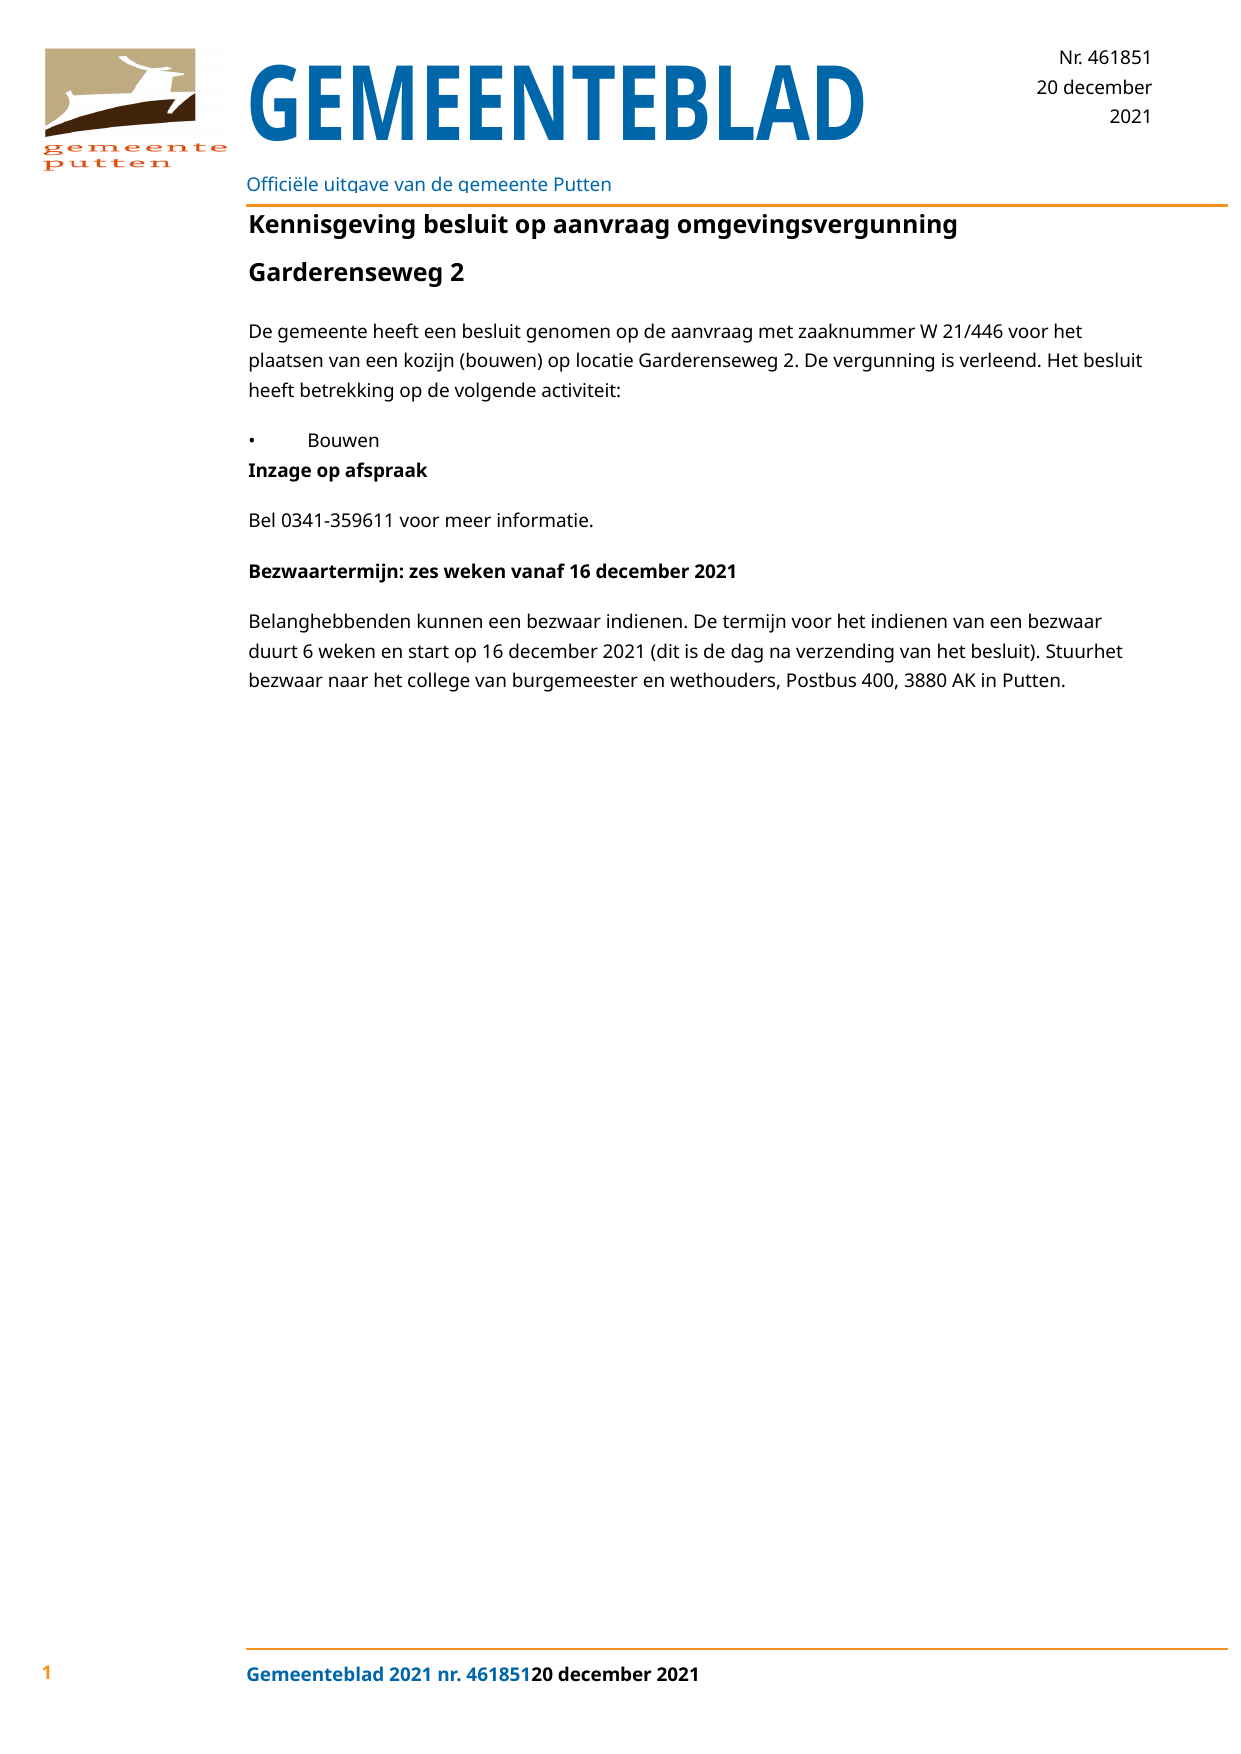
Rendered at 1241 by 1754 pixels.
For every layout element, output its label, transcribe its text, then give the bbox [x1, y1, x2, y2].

text Bel 0341-359611 voor meer informatie. [248, 507, 1152, 533]
text Kennisgeving besluit op aanvraag omgevingsvergunning Garderenseweg 2 [248, 207, 1152, 288]
text Inzage op afspraak [248, 457, 1152, 483]
list Bouwen [248, 427, 1152, 453]
text Belanghebbenden kunnen een bezwaar indienen. De termijn voor het indienen van een bezwaar duurt 6 weken en start op 16 december 2021 (dit is de dag na verzending van het besluit). Stuurhet bezwaar naar het college van burgemeester en wethouders, Postbus 400, 3880 AK in Putten. [248, 608, 1152, 693]
text Bezwaartermijn: zes weken vanaf 16 december 2021 [248, 558, 1152, 584]
text De gemeente heeft een besluit genomen op de aanvraag met zaaknummer W 21/446 voor het plaatsen van een kozijn (bouwen) op locatie Garderenseweg 2. De vergunning is verleend. Het besluit heeft betrekking op de volgende activiteit: [248, 318, 1152, 403]
picture [41, 47, 231, 172]
